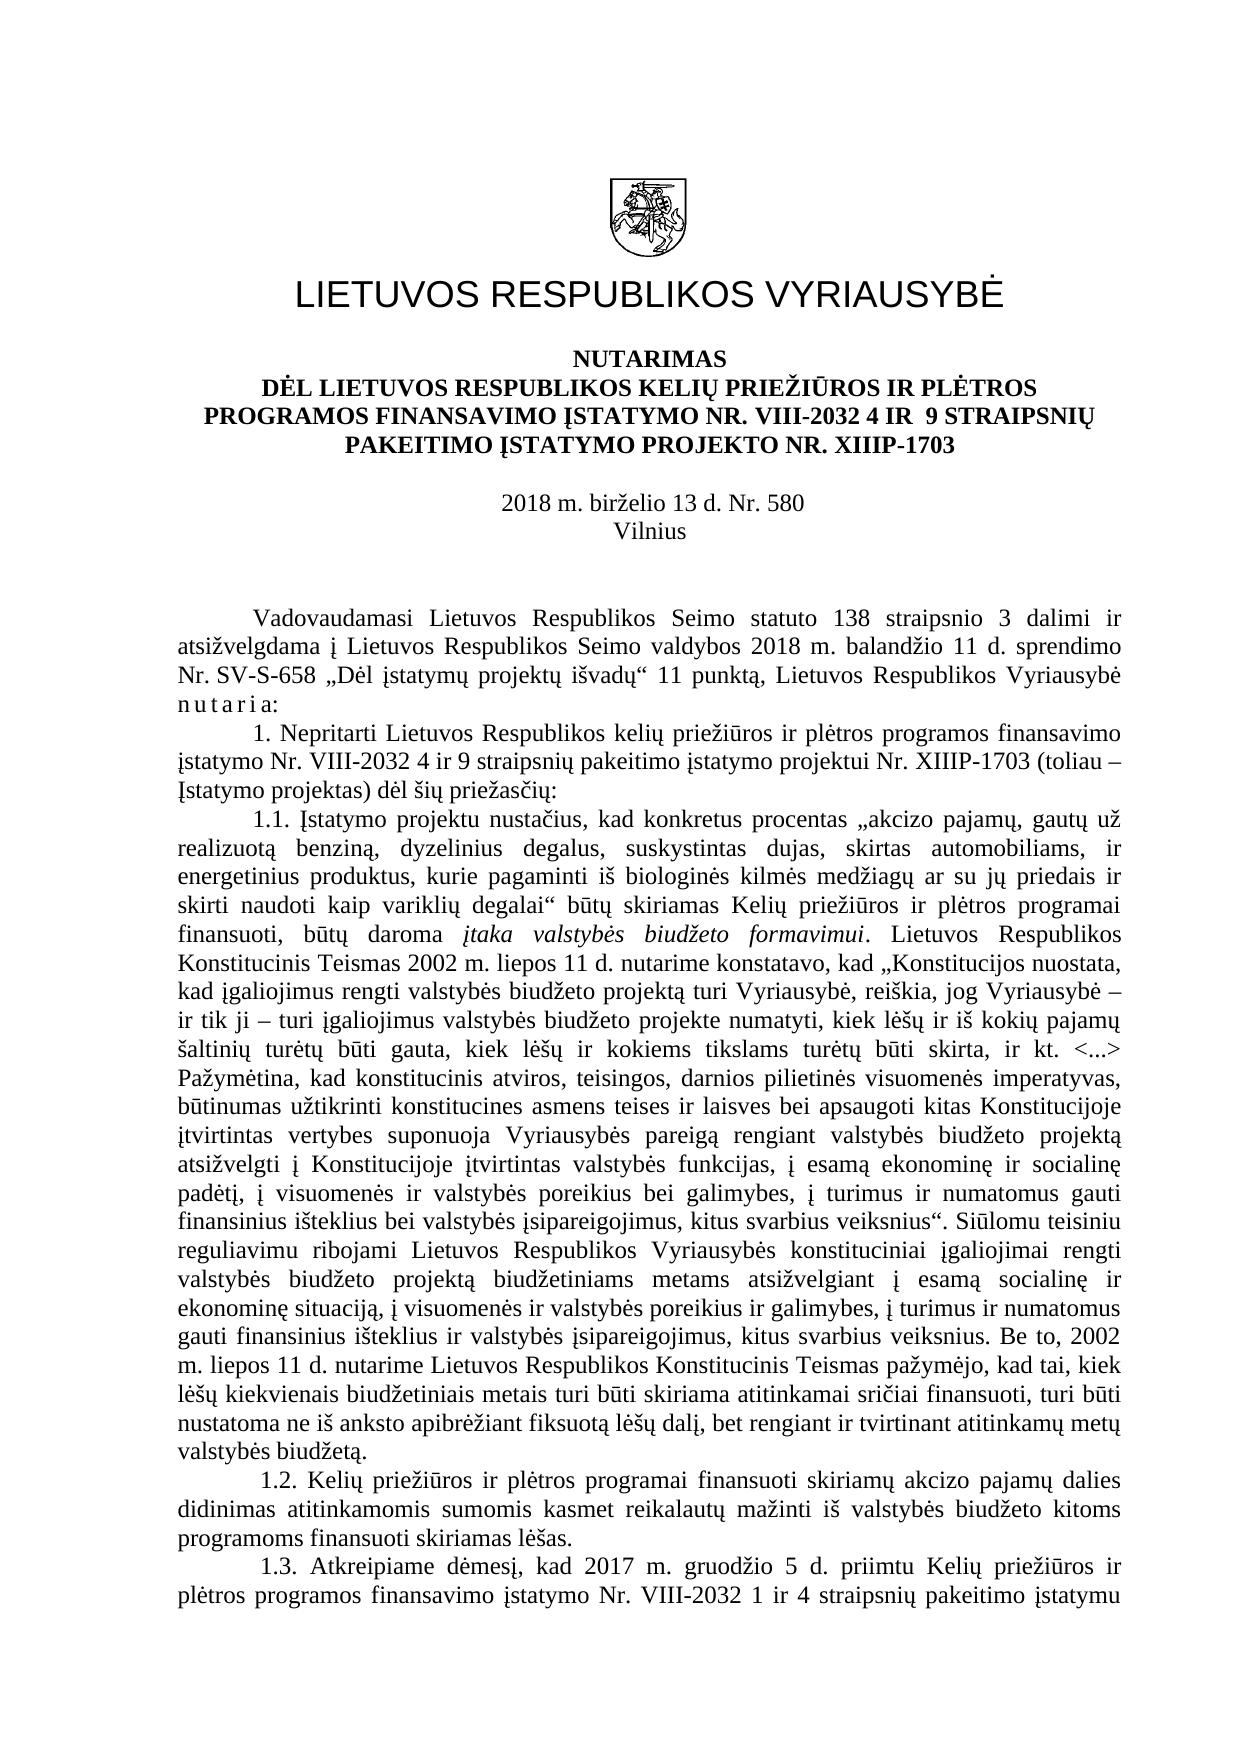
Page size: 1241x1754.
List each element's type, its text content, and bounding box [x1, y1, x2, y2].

text 2018 m. birželio 13 d. Nr. 580 [177, 488, 1122, 516]
text 1.1. Įstatymo projektu nustačius, kad konkretus procentas „akcizo pajamų, gautų už realizuotą benziną, dyzelinius degalus, suskystintas dujas, skirtas automobiliams, ir energetinius produktus, kurie pagaminti iš biologinės kilmės medžiagų ar su jų priedais ir skirti naudoti kaip variklių degalai“ būtų skiriamas Kelių priežiūros ir plėtros programai finansuoti, būtų daroma įtaka valstybės biudžeto formavimui. Lietuvos Respublikos Konstitucinis Teismas 2002 m. liepos 11 d. nutarime konstatavo, kad „Konstitucijos nuostata, kad įgaliojimus rengti valstybės biudžeto projektą turi Vyriausybė, reiškia, jog Vyriausybė – ir tik ji – turi įgaliojimus valstybės biudžeto projekte numatyti, kiek lėšų ir iš kokių pajamų šaltinių turėtų būti gauta, kiek lėšų ir kokiems tikslams turėtų būti skirta, ir kt. <...> Pažymėtina, kad konstitucinis atviros, teisingos, darnios pilietinės visuomenės imperatyvas, būtinumas užtikrinti konstitucines asmens teises ir laisves bei apsaugoti kitas Konstitucijoje įtvirtintas vertybes suponuoja Vyriausybės pareigą rengiant valstybės biudžeto projektą atsižvelgti į Konstitucijoje įtvirtintas valstybės funkcijas, į esamą ekonominę ir socialinę padėtį, į visuomenės ir valstybės poreikius bei galimybes, į turimus ir numatomus gauti finansinius išteklius bei valstybės įsipareigojimus, kitus svarbius veiksnius“. Siūlomu teisiniu reguliavimu ribojami Lietuvos Respublikos Vyriausybės konstituciniai įgaliojimai rengti valstybės biudžeto projektą biudžetiniams metams atsižvelgiant į esamą socialinę ir ekonominę situaciją, į visuomenės ir valstybės poreikius ir galimybes, į turimus ir numatomus gauti finansinius išteklius ir valstybės įsipareigojimus, kitus svarbius veiksnius. Be to, 2002 m. liepos 11 d. nutarime Lietuvos Respublikos Konstitucinis Teismas pažymėjo, kad tai, kiek lėšų kiekvienais biudžetiniais metais turi būti skiriama atitinkamai sričiai finansuoti, turi būti nustatoma ne iš anksto apibrėžiant fiksuotą lėšų dalį, bet rengiant ir tvirtinant atitinkamų metų valstybės biudžetą. [177, 804, 1122, 1465]
text Lietuvos Respublikos Vyriausybė [177, 272, 1122, 315]
text Vadovaudamasi Lietuvos Respublikos Seimo statuto 138 straipsnio 3 dalimi ir atsižvelgdama į Lietuvos Respublikos Seimo valdybos 2018 m. balandžio 11 d. sprendimo Nr. SV-S-658 „Dėl įstatymų projektų išvadų“ 11 punktą, Lietuvos Respublikos Vyriausybė nutaria: [177, 603, 1122, 718]
text Vilnius [177, 516, 1122, 545]
text 1.2. Kelių priežiūros ir plėtros programai finansuoti skiriamų akcizo pajamų dalies didinimas atitinkamomis sumomis kasmet reikalautų mažinti iš valstybės biudžeto kitoms programoms finansuoti skiriamas lėšas. [177, 1465, 1122, 1551]
text nutarimas [177, 344, 1122, 373]
text DĖL LIETUVOS RESPUBLIKOS KELIŲ PRIEŽIŪROS IR PLĖTROS PROGRAMOS FINANSAVIMO ĮSTATYMO NR. VIII-2032 4 IR 9 STRAIPSNIŲ PAKEITIMO ĮSTATYMO PROJEKTO NR. XIIIP-1703 [177, 373, 1122, 459]
text 1.3. Atkreipiame dėmesį, kad 2017 m. gruodžio 5 d. priimtu Kelių priežiūros ir plėtros programos finansavimo įstatymo Nr. VIII-2032 1 ir 4 straipsnių pakeitimo įstatymu [177, 1551, 1122, 1609]
text 1. Nepritarti Lietuvos Respublikos kelių priežiūros ir plėtros programos finansavimo įstatymo Nr. VIII-2032 4 ir 9 straipsnių pakeitimo įstatymo projektui Nr. XIIIP-1703 (toliau – Įstatymo projektas) dėl šių priežasčių: [177, 718, 1122, 804]
